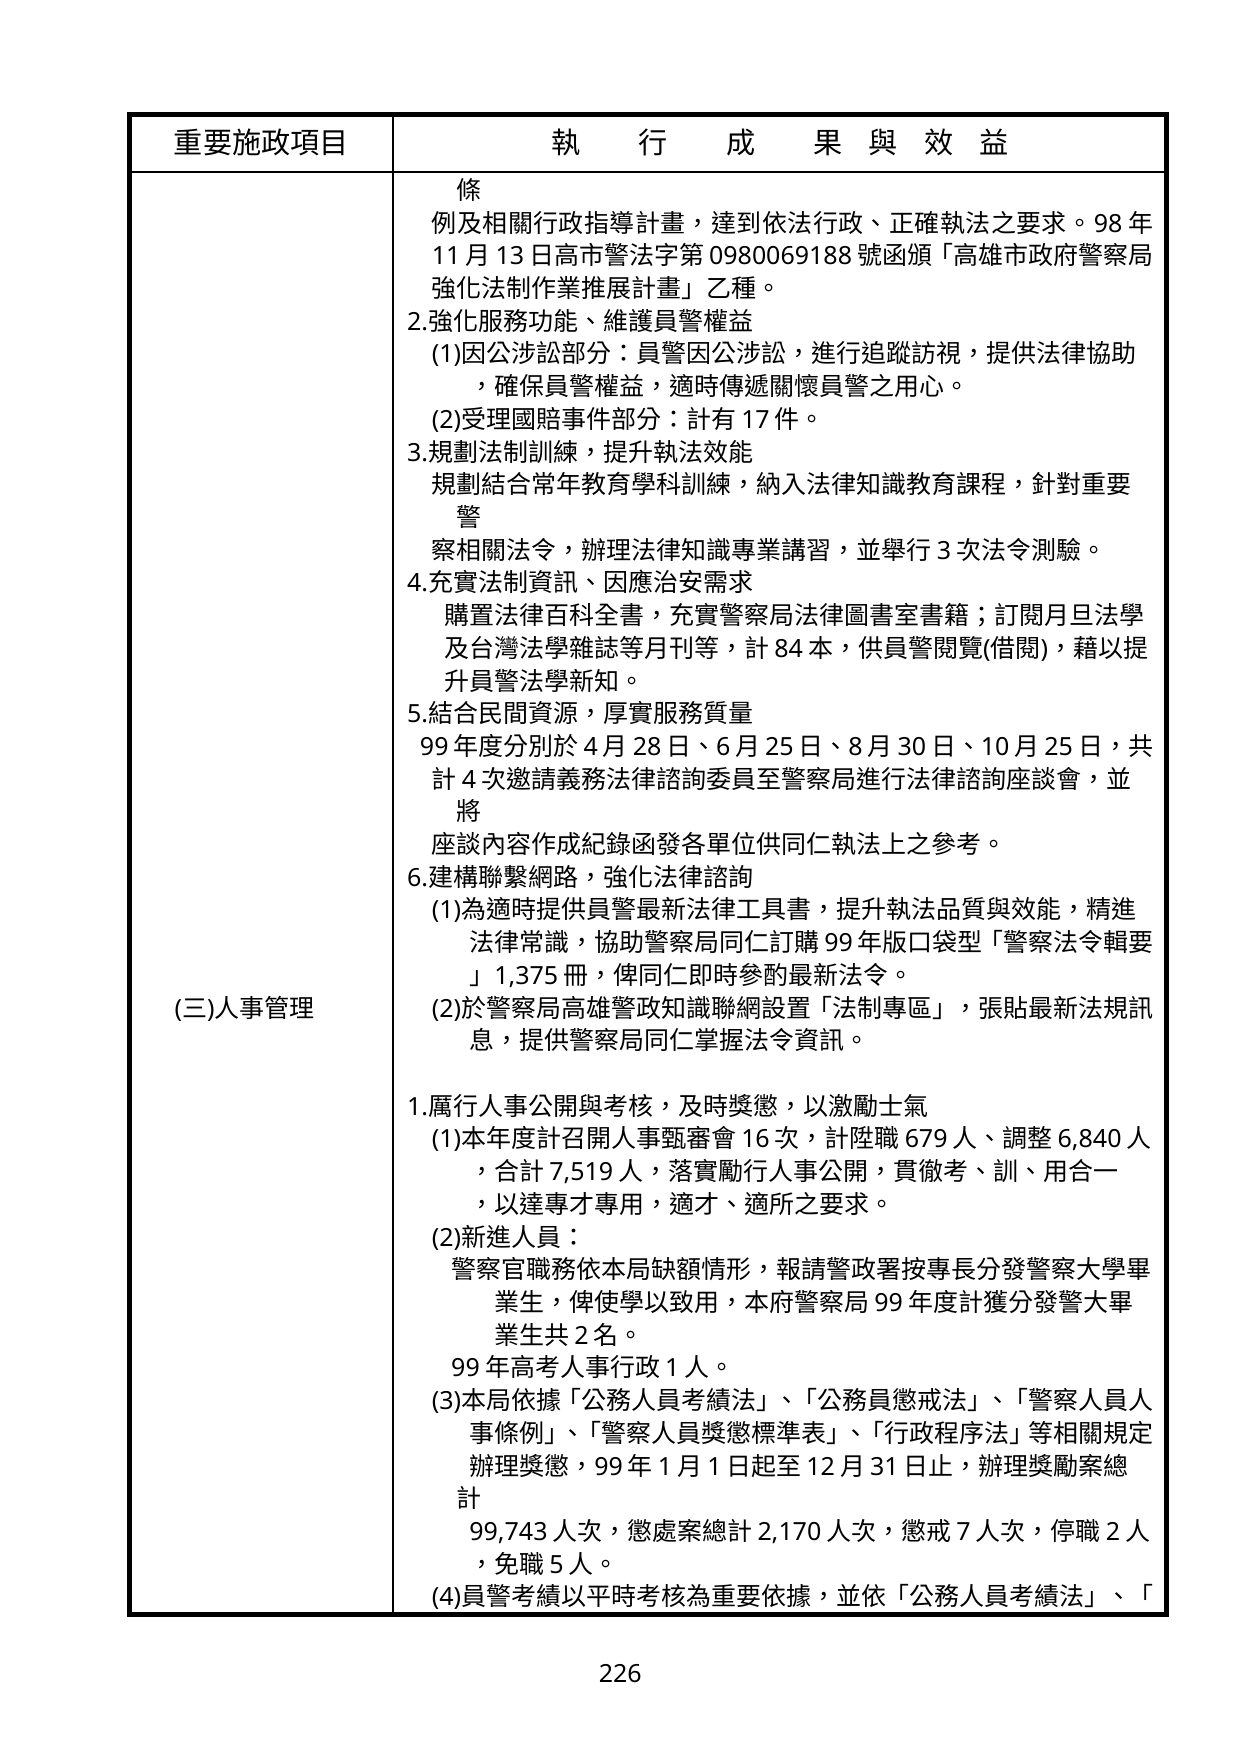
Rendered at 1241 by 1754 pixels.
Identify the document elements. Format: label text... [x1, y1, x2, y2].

table_header 重要施政項目 [132, 117, 392, 171]
table_cell 壹、自治行政 一、行政管理 (一)公文查詢 (二)重要案件列管 二、業務行政 (一)秘書業務 (二)法制業務 (三)人事管理 (四)會計業務 (五)統計業務 (六)政風業務 三、電訊管理 (一)無線通信 （二）有線通信 四、公關業務 (一)警政新聞發佈 (二)公共關係之加強 五、資訊業務 (一)軟體發展與維護 (二)增設網路與硬體 (三)資訊教育與訓練 六、少年業務 (一)落實少年犯罪防制工作 貳、行政業務 一、業務管理 二、行政警察業務 (一)成立「社區輔助警察」 (二)加強組合警力運作 (三)取締色情 (四)強力取締違法 、違規行業 (五)無照電玩及電玩賭博之取締 (六)觀光騎警隊 (七）鐵馬騎警隊（暢通自行車專用道） (八)取締違規攤販整頓市容 (九)擴大運用志工 三、外事警察業務 (一)加強外籍機構安全維護 (二)對蒞高訪問外賓之安全維護 (三)防範並機先處理發生之涉外案件 (四)僑防案件處理 (五)嚴格核發警察紀錄證明書 (六)加強查緝人口販運仲介及集團專案執行計畫 (七)外來人口在台非法工作專案 (八)持續推動外語人才培訓 (九)預防外來人口犯罪 (十)岸置處所及暫置碼頭區維安工作 四、婦幼警察業務 (一)家庭暴力防治與處理 (二)性侵害犯罪防治與處置 (三)預防犯罪暨婦幼安全宣導 (四)執行護童專案 (五)常態性勤務 (六)兒童及少年性交易防制與處置 (七)兒童保護 (八)高風險家庭防治 (九)性騷擾防制 參、保安業務 一、保安警察業務 (一)戰時警察工作準備 (二)協助軍事動員召集 (三)春安工作 (四)嚴密自衛槍枝管理 (五)輔導建立民間守望相助巡守組織建立社區安全維護體系 (六)嚴正執法 (七)遊民清查、收容與輔導 (八)監視系統各項建置案 (九)義警編組整訓 (十)山地警備治安 二、民防總隊業務 肆、保防業務 一、保防工作 (一)實施全民保防教育與宣導 (二)實施社會保防 安全防護 (三)民營事業機構保防工作暨觀光、電信保防 推行 二、偵防工作 (一)大陸港澳地區人士來台情蒐及清查 三、社調工作 (一)民情反映 (二)社會治安情資蒐報 伍、督察業務 一、勤務督導 (一)勤(業)務督導 (二)機動督導 (三)分級分區督導 (四)狀況處理 (五)特種警衛勤務 (六)風紀督導 (七)維護優良風紀 (八)實施法紀教育 (九)探訪查察 (十)員警表揚 (十一)員工慰問 (十二)改善服務態度 二、常年訓練 (一)各項進修教育訓練 (二)個人訓練－學科部分 (三)個人訓練－術科部分 (四)心理諮商輔導 (五)特勤訓練 三、勤務指揮 (一)勤務指揮管制 (二)「110」為民服務 陸、戶口業務 一、持續推動社區警政 (一)落實勤務執行行以強化勤區經營 (二)加強減刑出獄人口訪查工作 二、推動行政院六星計畫- 社區治安工作 (一)執行情形 (二)成果展現 三、強化戶口訪查及 口卡資料管理 (一)實施家戶訪查工作 (二)口卡資料整理 (三)協尋失蹤及身分不明人口 柒、民防業務 一、防情偵查 (一)加強防情值勤 (二)強化防情作業演練 (三)加強遙控警報系統維護 二、組訓防護 (一)健全民防團隊組織 (二)民防訓練 (三)防空演習 (四)運用民防協勤 (五)辦理民防宣傳 三、充實防空與民防裝備 (一)充實並加強管理防空避難設備 (二)加強民防整備 (三)妥善管理並充實民防裝具器材 捌、刑事鑑識業務 一、鑑識工作 (一)支援勘察採驗工作 (二)鑑識人員教育訓練 (三)實施器材管理與證物管制作業 (四)辦理耗材採購 玖、分局業務 一、一般行政 (一)行政管理 二、各組業務 (一)行政組業務 (二)督察組業務 (三)戶口組業務 (四)保防組業務 (五)民防組業務 (六)交通組業務 (七)秘書室業務 (八)勤務指揮管制 (九)偵查隊業務 (十)基層分駐(派)出所勤務 拾、大隊業務 一、一般行政 (一)行政管理 二、刑警業務 (一)偵破重大刑案 (二)全面遏阻恐嚇取財 (三)全面檢肅竊盜 (四)檢肅非法槍械 (五)不良幫派及治平對象 (六)掃蕩偷渡犯罪組織 (七)檢肅煙毒 (八)重大刑案防制 、分析及規劃 偵防作為 (九)查捕重要逃犯 (十)簡化報案程序 (十一)取締電腦網路犯罪 (十二)防範犯罪宣導 (十三)召開治安會議 (十四)查緝詐欺案件 (十五)自行車標碼 (十六)查緝坊間非法監聽業者 (十七)成立緝毒專責隊偵六隊 三、保安勤務 (一) 預防及防制犯罪 (二)為民服務 (三)勤務督導 四、交通勤務嚴正交通執法促進交通安全 五、交通安全管理 (一)增設發展交通執法科技 (二)交通事故處理電腦系統 (三)傳播政令 拾壹、廳舍興建 一、廳舍修建 (一)99年度「振興經濟擴大公共建設投資計畫-建築風貌環境整建示範計畫」 (二)局本部等新建老舊設施整修 (三)莫拉克災後復建工程 二、充實警用車輛裝備 [132, 173, 392, 1612]
table_cell 條 例及相關行政指導計畫，達到依法行政、正確執法之要求。98年 11月13日高市警法字第0980069188號函頒「高雄市政府警察局 強化法制作業推展計畫」乙種。 2.強化服務功能、維護員警權益 (1)因公涉訟部分：員警因公涉訟，進行追蹤訪視，提供法律協助，確保員警權益，適時傳遞關懷員警之用心。 (2)受理國賠事件部分：計有17件。 3.規劃法制訓練，提升執法效能 規劃結合常年教育學科訓練，納入法律知識教育課程，針對重要警 察相關法令，辦理法律知識專業講習，並舉行3次法令測驗。 4.充實法制資訊、因應治安需求 購置法律百科全書，充實警察局法律圖書室書籍；訂閱月旦法學 及台灣法學雜誌等月刊等，計84本，供員警閱覽(借閱)，藉以提 升員警法學新知。 5.結合民間資源，厚實服務質量 99年度分別於4月28日、6月25日、8月30日、10月25日，共 計4次邀請義務法律諮詢委員至警察局進行法律諮詢座談會，並將 座談內容作成紀錄函發各單位供同仁執法上之參考。 6.建構聯繫網路，強化法律諮詢 (1)為適時提供員警最新法律工具書，提升執法品質與效能，精進 法律常識，協助警察局同仁訂購99年版口袋型「警察法令輯要 」1,375冊，俾同仁即時參酌最新法令。 (2)於警察局高雄警政知識聯網設置「法制專區」，張貼最新法規訊 息，提供警察局同仁掌握法令資訊。 1.厲行人事公開與考核，及時獎懲，以激勵士氣 (1)本年度計召開人事甄審會16次，計陞職679人、調整6,840人，合計7,519人，落實勵行人事公開，貫徹考、訓、用合一 ，以達專才專用，適才、適所之要求。 (2)新進人員： 警察官職務依本局缺額情形，報請警政署按專長分發警察大學畢業生，俾使學以致用，本府警察局99年度計獲分發警大畢業生共2名。 99年高考人事行政1人。 (3)本局依據「公務人員考績法」、「公務員懲戒法」、「警察人員人 事條例」、「警察人員獎懲標準表」、「行政程序法」等相關規定 辦理獎懲，99年1月1日起至12月31日止，辦理獎勵案總計 99,743人次，懲處案總計2,170人次，懲戒7人次，停職2人 ，免職5人。 (4)員警考績以平時考核為重要依據，並依「公務人員考績法」、「 [394, 173, 1164, 1612]
table_header 執 行 成 果 與 效 益 [394, 117, 1164, 171]
